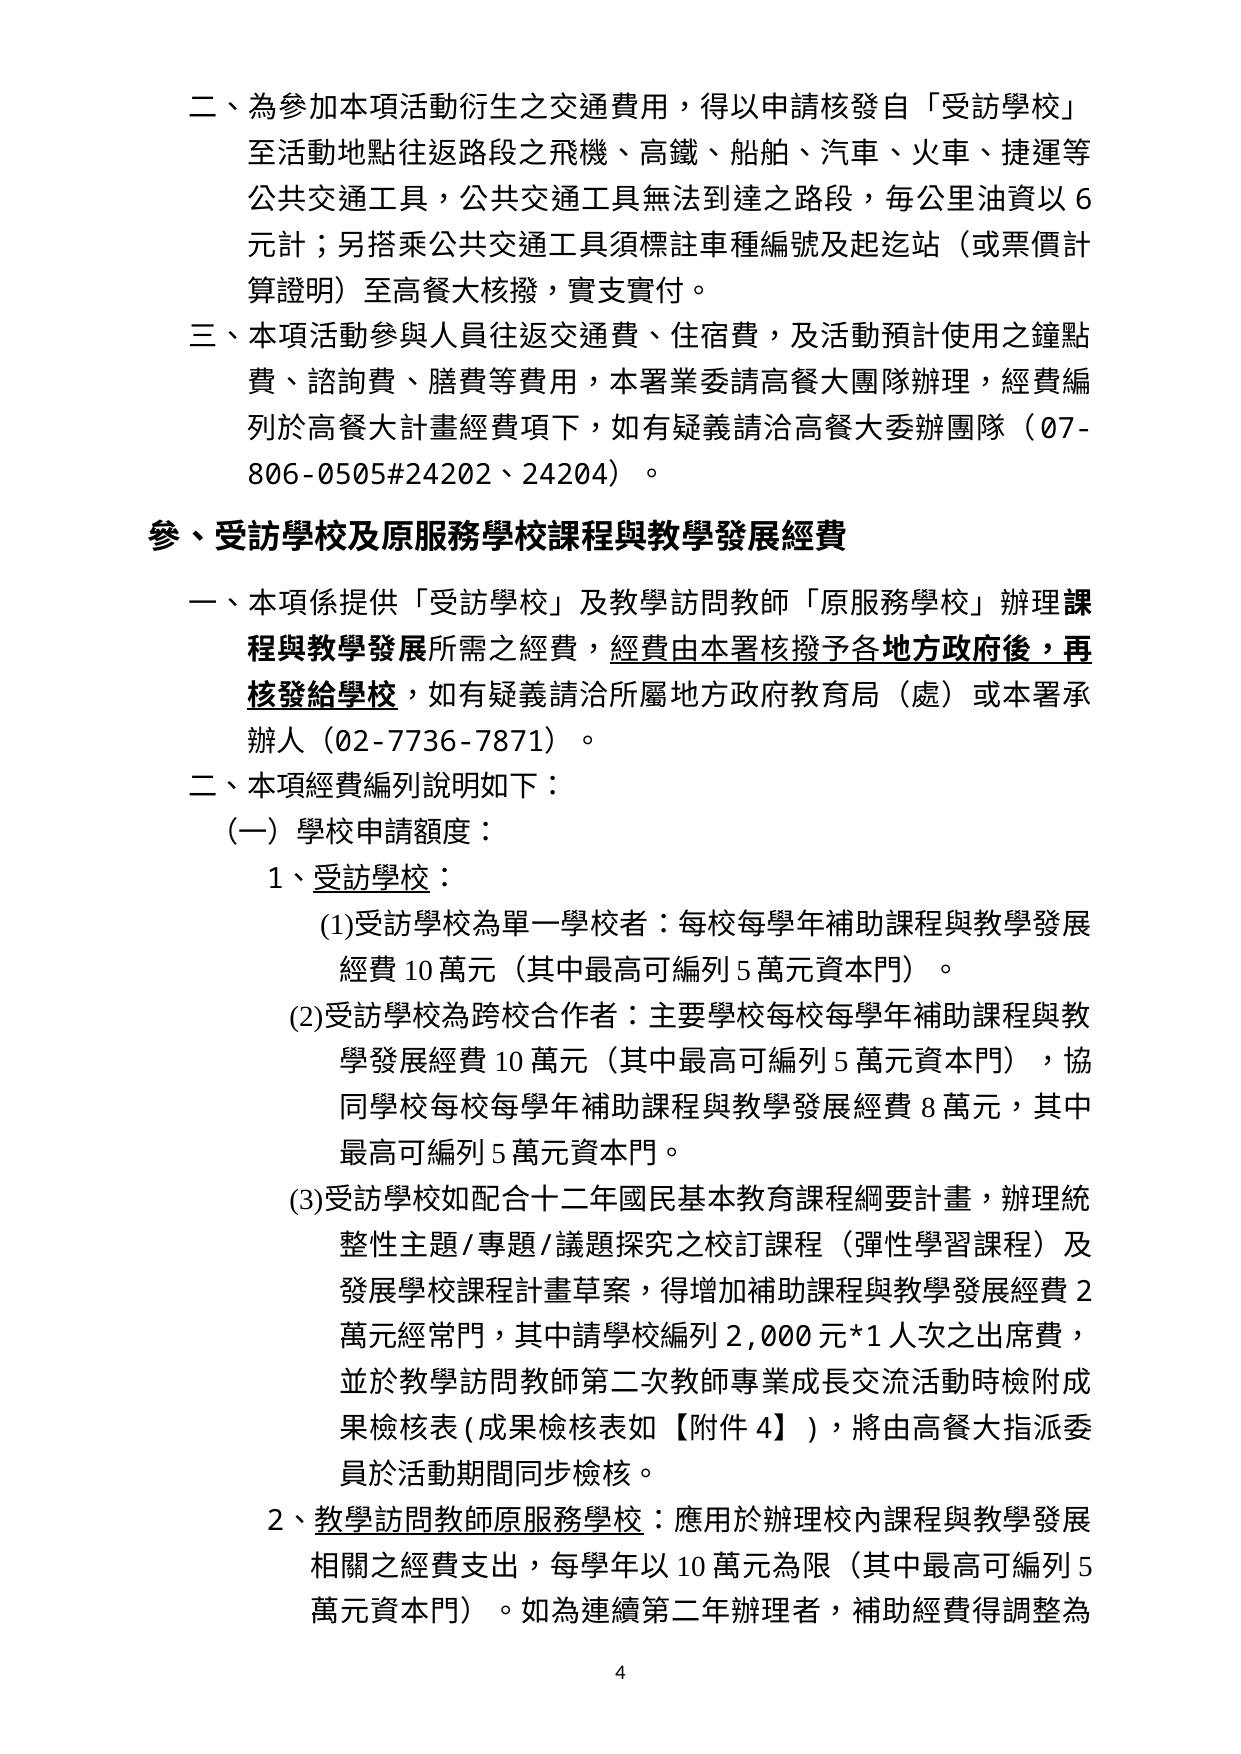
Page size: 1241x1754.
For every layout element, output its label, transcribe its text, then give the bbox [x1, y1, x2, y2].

text (2)受訪學校為跨校合作者：主要學校每校每學年補助課程與教學發展經費10萬元（其中最高可編列5萬元資本門），協同學校每校每學年補助課程與教學發展經費8萬元，其中最高可編列5萬元資本門。 [266, 989, 1092, 1173]
text 參、受訪學校及原服務學校課程與教學發展經費 [148, 512, 1092, 558]
text （一）學校申請額度： [209, 806, 1092, 852]
text 1、受訪學校： [266, 852, 1092, 898]
text 一、本項係提供「受訪學校」及教學訪問教師「原服務學校」辦理課程與教學發展所需之經費，經費由本署核撥予各地方政府後，再核發給學校，如有疑義請洽所屬地方政府教育局（處）或本署承辦人（02-7736-7871）。 [188, 577, 1092, 760]
text (3)受訪學校如配合十二年國民基本教育課程綱要計畫，辦理統整性主題/專題/議題探究之校訂課程（彈性學習課程）及發展學校課程計畫草案，得增加補助課程與教學發展經費2萬元經常門，其中請學校編列2,000元*1人次之出席費，並於教學訪問教師第二次教師專業成長交流活動時檢附成果檢核表(成果檢核表如【附件4】)，將由高餐大指派委員於活動期間同步檢核。 [266, 1173, 1092, 1493]
text 2、教學訪問教師原服務學校：應用於辦理校內課程與教學發展相關之經費支出，每學年以10萬元為限（其中最高可編列5萬元資本門）。如為連續第二年辦理者，補助經費得調整為 [266, 1493, 1092, 1631]
text 二、為參加本項活動衍生之交通費用，得以申請核發自「受訪學校」至活動地點往返路段之飛機、高鐵、船舶、汽車、火車、捷運等公共交通工具，公共交通工具無法到達之路段，毎公里油資以6元計；另搭乘公共交通工具須標註車種編號及起迄站（或票價計算證明）至高餐大核撥，實支實付。 [188, 81, 1092, 310]
text 三、本項活動參與人員往返交通費、住宿費，及活動預計使用之鐘點費、諮詢費、膳費等費用，本署業委請高餐大團隊辦理，經費編列於高餐大計畫經費項下，如有疑義請洽高餐大委辦團隊（07-806-0505#24202、24204）。 [188, 310, 1092, 493]
text (1)受訪學校為單一學校者：每校每學年補助課程與教學發展經費10萬元（其中最高可編列5萬元資本門）。 [266, 898, 1092, 989]
text 二、本項經費編列說明如下： [188, 760, 1092, 806]
